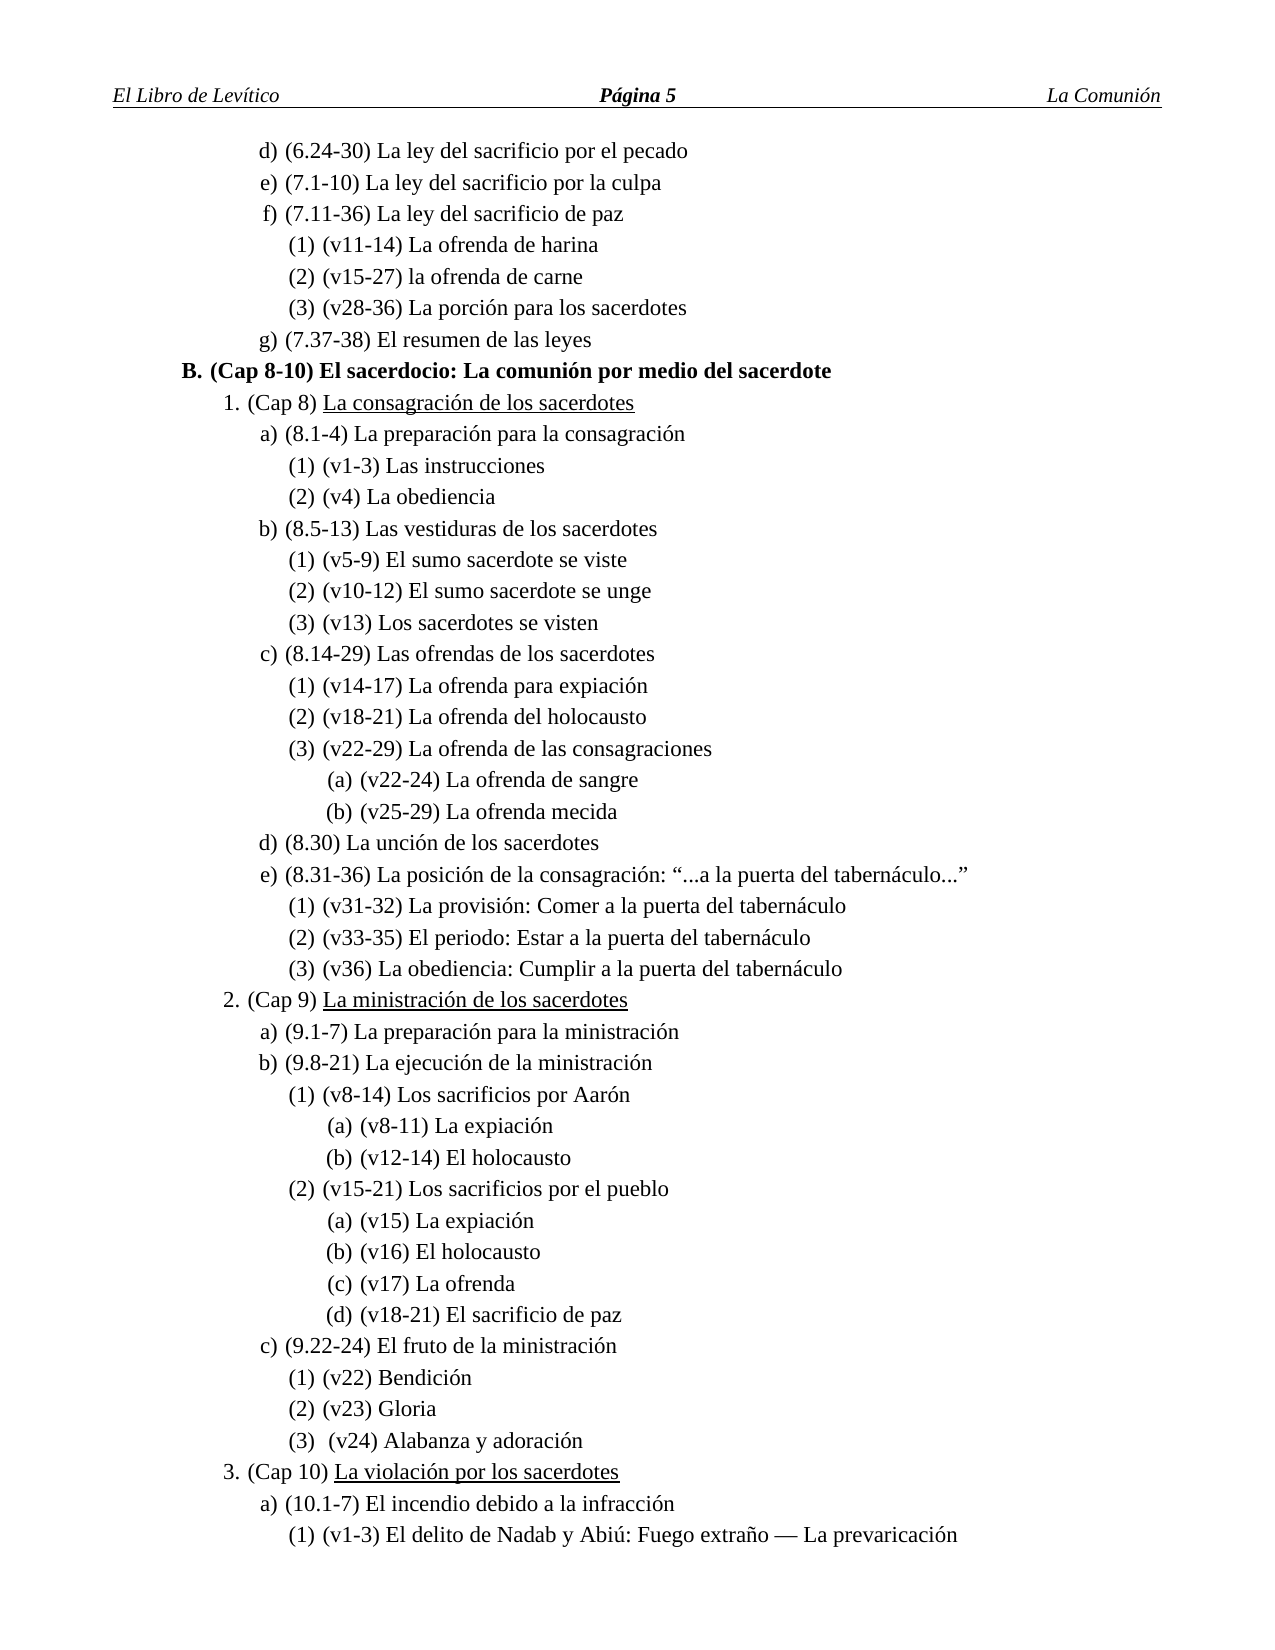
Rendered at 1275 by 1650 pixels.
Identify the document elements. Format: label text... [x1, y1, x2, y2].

list (Cap 10) La violación por los sacerdotes [187, 1459, 1162, 1485]
list (v1-3) El delito de Nadab y Abiú: Fuego extraño — La prevaricación [262, 1522, 1162, 1548]
list (v31-32) La provisión: Comer a la puerta del tabernáculo [262, 893, 1162, 918]
list (9.1-7) La preparación para la ministración [225, 1019, 1162, 1044]
list (v25-29) La ofrenda mecida [300, 799, 1162, 824]
list (v1-3) Las instrucciones [262, 453, 1162, 478]
list (9.8-21) La ejecución de la ministración [225, 1050, 1162, 1076]
list (v24) Alabanza y adoración [262, 1428, 1162, 1453]
list (8.31-36) La posición de la consagración: “...a la puerta del tabernáculo...” [225, 862, 1162, 887]
list (v23) Gloria [262, 1396, 1162, 1422]
list (v5-9) El sumo sacerdote se viste [262, 547, 1162, 572]
list (v15-27) la ofrenda de carne [262, 264, 1162, 289]
list (7.11-36) La ley del sacrificio de paz [225, 201, 1162, 226]
list (Cap 8) La consagración de los sacerdotes [187, 390, 1162, 415]
list (10.1-7) El incendio debido a la infracción [225, 1491, 1162, 1516]
list (v8-11) La expiación [300, 1113, 1162, 1139]
list (v12-14) El holocausto [300, 1145, 1162, 1170]
list (8.5-13) Las vestiduras de los sacerdotes [225, 516, 1162, 541]
list (v18-21) La ofrenda del holocausto [262, 704, 1162, 730]
list (v33-35) El periodo: Estar a la puerta del tabernáculo [262, 924, 1162, 950]
list (8.14-29) Las ofrendas de los sacerdotes [225, 641, 1162, 667]
list (v14-17) La ofrenda para expiación [262, 673, 1162, 698]
list (v16) El holocausto [300, 1239, 1162, 1264]
list (v8-14) Los sacrificios por Aarón [262, 1082, 1162, 1107]
list (7.1-10) La ley del sacrificio por la culpa [225, 169, 1162, 195]
list (6.24-30) La ley del sacrificio por el pecado [225, 138, 1162, 163]
list (8.30) La unción de los sacerdotes [225, 830, 1162, 856]
list (v15) La expiación [300, 1208, 1162, 1233]
list (v10-12) El sumo sacerdote se unge [262, 578, 1162, 604]
list (v22-24) La ofrenda de sangre [300, 767, 1162, 793]
list (Cap 9) La ministración de los sacerdotes [187, 987, 1162, 1013]
list (v36) La obediencia: Cumplir a la puerta del tabernáculo [262, 956, 1162, 981]
list (v13) Los sacerdotes se visten [262, 610, 1162, 635]
list (v28-36) La porción para los sacerdotes [262, 295, 1162, 321]
list (Cap 8-10) El sacerdocio: La comunión por medio del sacerdote [150, 358, 1162, 384]
list (9.22-24) El fruto de la ministración [225, 1333, 1162, 1359]
list (v18-21) El sacrificio de paz [300, 1302, 1162, 1327]
list (8.1-4) La preparación para la consagración [225, 421, 1162, 447]
list (v4) La obediencia [262, 484, 1162, 509]
list (v17) La ofrenda [300, 1271, 1162, 1296]
list (v22) Bendición [262, 1365, 1162, 1390]
list (7.37-38) El resumen de las leyes [225, 327, 1162, 352]
list (v11-14) La ofrenda de harina [262, 232, 1162, 258]
list (v15-21) Los sacrificios por el pueblo [262, 1176, 1162, 1202]
list (v22-29) La ofrenda de las consagraciones [262, 736, 1162, 761]
